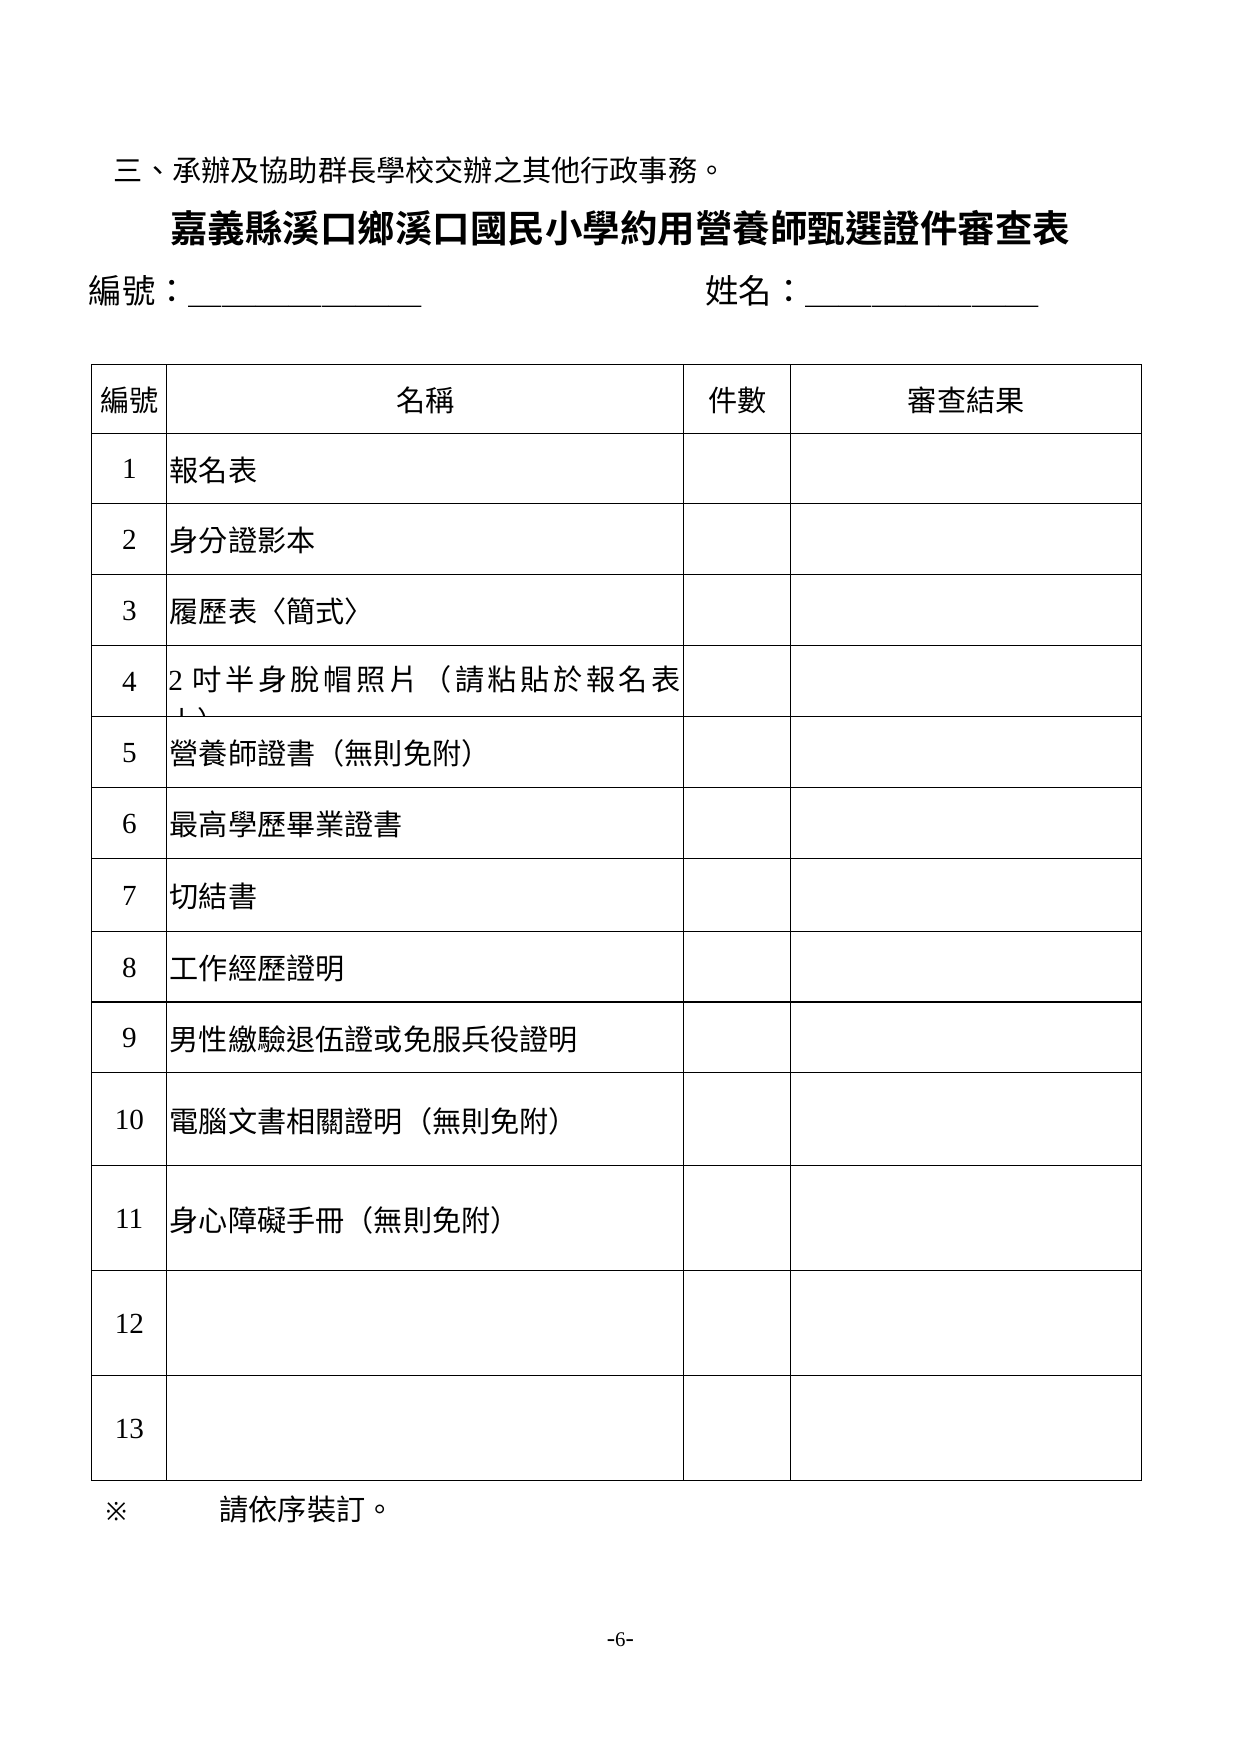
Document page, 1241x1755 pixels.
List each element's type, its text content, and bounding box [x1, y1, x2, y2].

table_cell [791, 434, 1141, 503]
table_cell [791, 646, 1141, 716]
text 編號：＿＿＿＿＿＿＿ 姓名：＿＿＿＿＿＿＿ [89, 265, 1152, 313]
table_cell [684, 646, 790, 716]
table_cell [684, 504, 790, 574]
table_cell [684, 1166, 790, 1270]
table_cell [684, 1003, 790, 1072]
table_cell 7 [92, 859, 166, 931]
table_header 審查結果 [791, 365, 1141, 432]
table_cell 4 [92, 646, 166, 716]
table_cell [684, 859, 790, 931]
table_cell 電腦文書相關證明（無則免附） [167, 1073, 683, 1165]
table_cell 2吋半身脫帽照片（請粘貼於報名表上） [167, 646, 683, 716]
table_cell 身分證影本 [167, 504, 683, 574]
table_cell [791, 504, 1141, 574]
table_cell [791, 932, 1141, 1001]
table_cell [684, 575, 790, 645]
table_cell [167, 1376, 683, 1480]
list 請依序裝訂。 [101, 1481, 1152, 1531]
table_cell [684, 788, 790, 857]
table_cell [684, 717, 790, 787]
text 三、承辦及協助群長學校交辦之其他行政事務。 [114, 148, 1152, 190]
table_cell 5 [92, 717, 166, 787]
table_cell 履歷表〈簡式〉 [167, 575, 683, 645]
text 嘉義縣溪口鄉溪口國民小學約用營養師甄選證件審查表 [89, 202, 1152, 252]
table_cell 報名表 [167, 434, 683, 503]
table_cell [791, 575, 1141, 645]
table_cell [791, 1073, 1141, 1165]
table_cell 8 [92, 932, 166, 1001]
table_cell [791, 788, 1141, 857]
table_header 編號 [92, 365, 166, 432]
table_cell 身心障礙手冊（無則免附） [167, 1166, 683, 1270]
table_cell 11 [92, 1166, 166, 1270]
table_header 件數 [684, 365, 790, 432]
table_cell [791, 1003, 1141, 1072]
table_cell [684, 932, 790, 1001]
table_header 名稱 [167, 365, 683, 432]
table_cell 9 [92, 1003, 166, 1072]
table_cell 3 [92, 575, 166, 645]
table_cell 6 [92, 788, 166, 857]
table_cell 12 [92, 1271, 166, 1375]
table_cell 切結書 [167, 859, 683, 931]
table_cell [791, 859, 1141, 931]
table_cell [684, 1271, 790, 1375]
table_cell 營養師證書（無則免附） [167, 717, 683, 787]
table_cell [684, 1376, 790, 1480]
table_cell [684, 434, 790, 503]
table_cell 1 [92, 434, 166, 503]
table_cell [791, 1376, 1141, 1480]
table_cell 13 [92, 1376, 166, 1480]
table_cell [167, 1271, 683, 1375]
table_cell [684, 1073, 790, 1165]
table_cell 最高學歷畢業證書 [167, 788, 683, 857]
table_cell 男性繳驗退伍證或免服兵役證明 [167, 1003, 683, 1072]
table_cell 2 [92, 504, 166, 574]
table_cell 10 [92, 1073, 166, 1165]
table_cell 工作經歷證明 [167, 932, 683, 1001]
table_cell [791, 1166, 1141, 1270]
table_cell [791, 717, 1141, 787]
table_cell [791, 1271, 1141, 1375]
